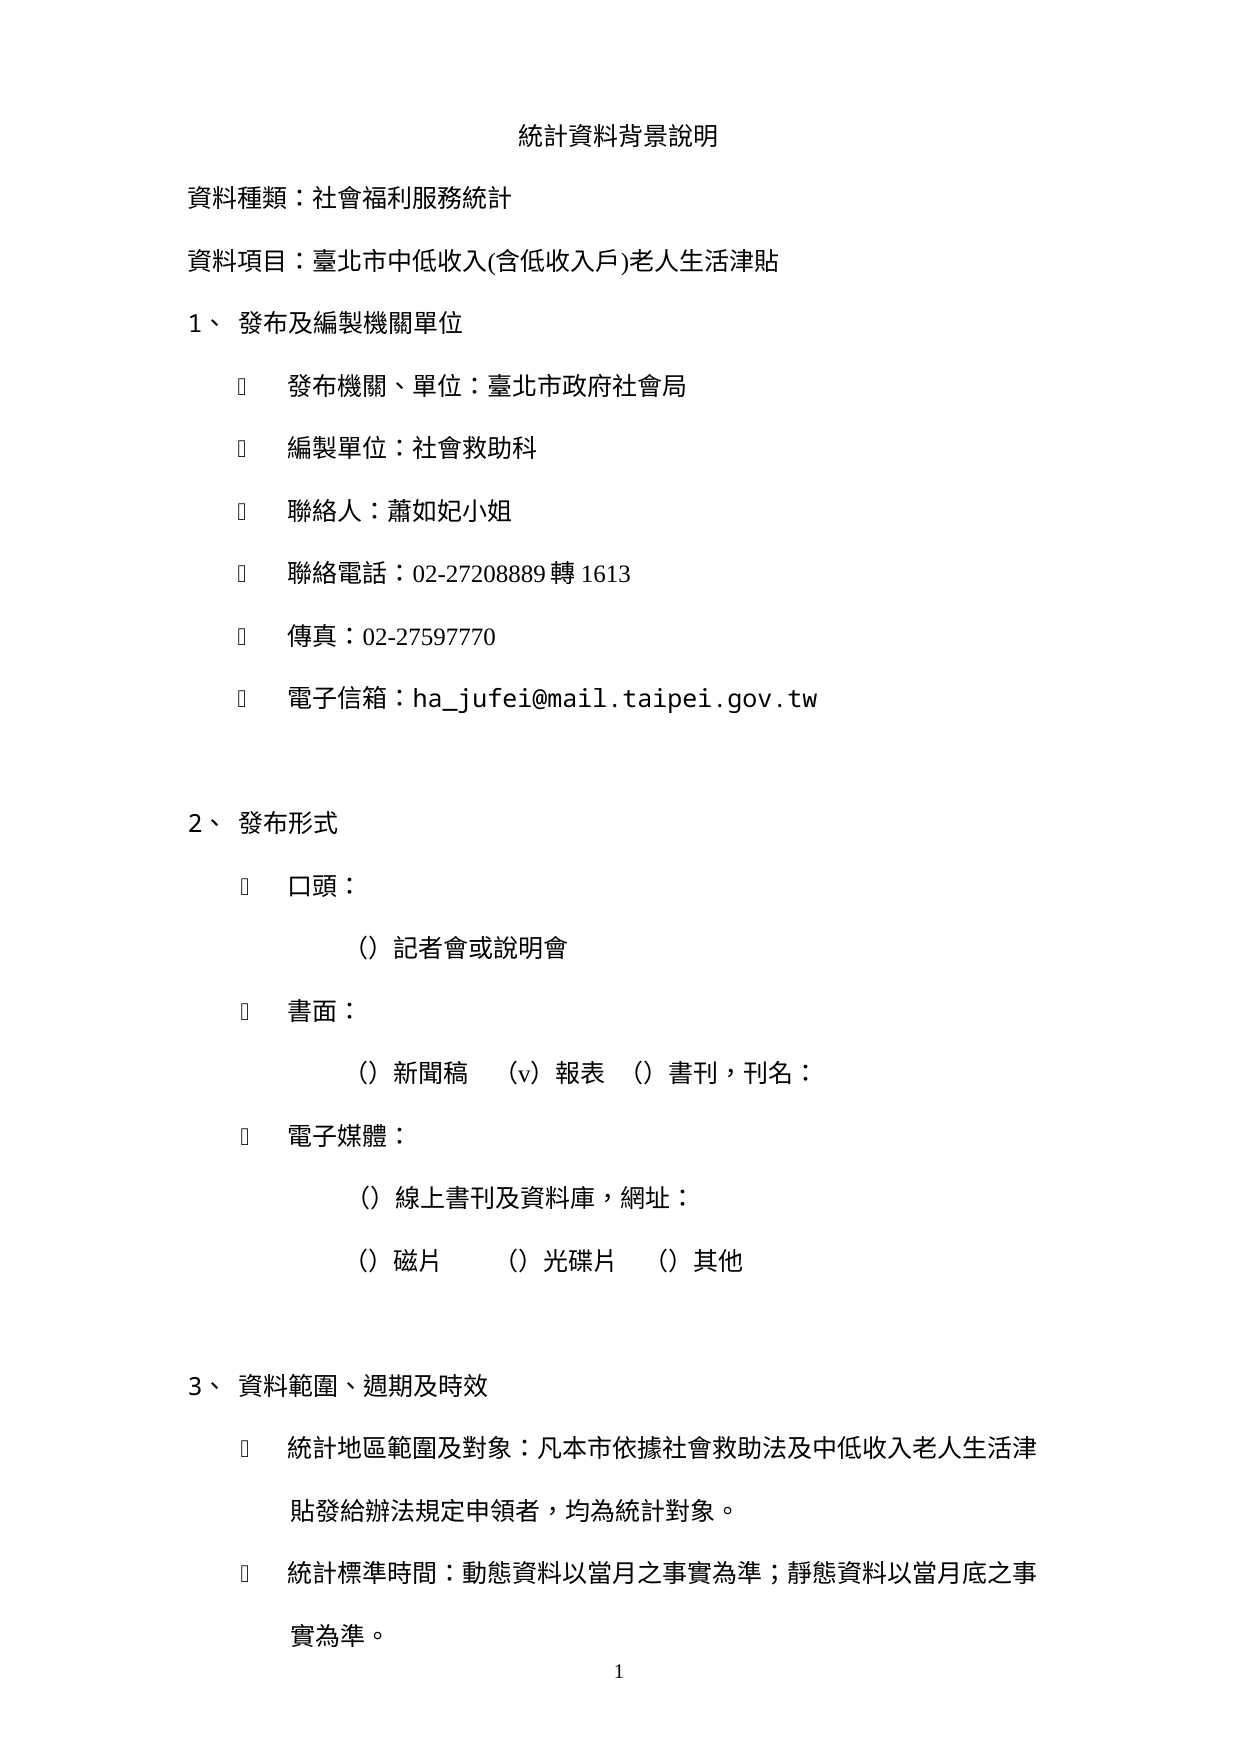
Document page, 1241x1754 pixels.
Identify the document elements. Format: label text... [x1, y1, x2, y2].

list 傳真：02-27597770 [237, 593, 1050, 655]
text （）磁片 （）光碟片 （）其他 [187, 1218, 1050, 1280]
list 口頭： [240, 843, 1050, 905]
list 統計標準時間：動態資料以當月之事實為準；靜態資料以當月底之事實為準。 [240, 1530, 1050, 1655]
list 聯絡電話：02-27208889轉1613 [237, 530, 1050, 593]
list 聯絡人：蕭如妃小姐 [237, 468, 1050, 530]
text （）記者會或說明會 [187, 905, 1050, 968]
list 編製單位：社會救助科 [237, 405, 1050, 468]
text 資料項目：臺北市中低收入(含低收入戶)老人生活津貼 [187, 218, 1050, 280]
text 統計資料背景說明 [187, 93, 1050, 155]
list 發布形式 [187, 780, 1050, 843]
list 書面： [240, 968, 1050, 1030]
text 資料種類：社會福利服務統計 [187, 155, 1050, 218]
text （）新聞稿 （v）報表 （）書刊，刊名： [187, 1030, 1050, 1093]
list 資料範圍、週期及時效 [187, 1343, 1050, 1405]
list 發布及編製機關單位 [187, 280, 1050, 343]
list 發布機關、單位：臺北市政府社會局 [237, 343, 1050, 405]
list 電子媒體： [240, 1093, 1050, 1155]
text （）線上書刊及資料庫，網址： [345, 1155, 1050, 1218]
list 統計地區範圍及對象：凡本市依據社會救助法及中低收入老人生活津貼發給辦法規定申領者，均為統計對象。 [240, 1405, 1050, 1530]
list 電子信箱：ha_jufei@mail.taipei.gov.tw [237, 655, 1050, 718]
